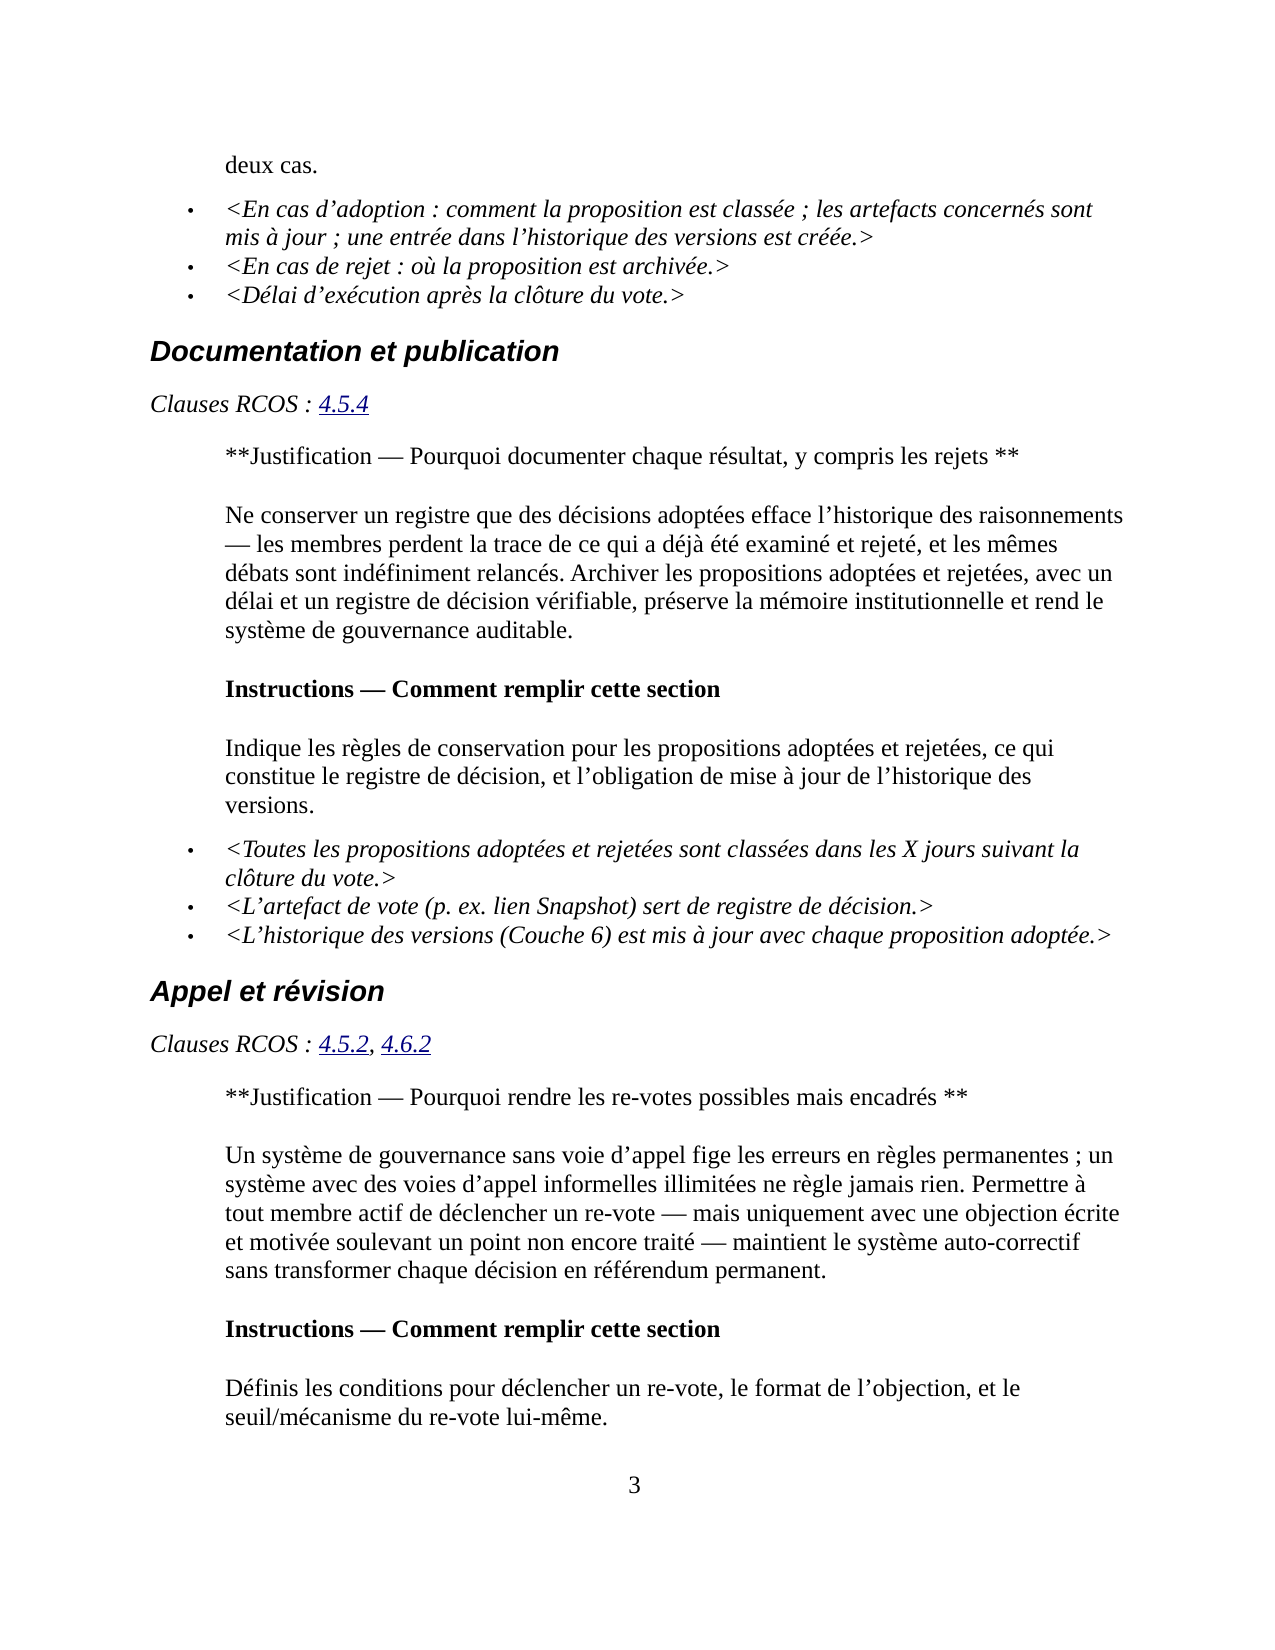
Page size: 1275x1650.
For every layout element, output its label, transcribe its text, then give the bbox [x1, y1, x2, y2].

text **Justification — Pourquoi documenter chaque résultat, y compris les rejets ** [225, 441, 1125, 470]
subtitle Documentation et publication [150, 334, 1125, 367]
list <L’historique des versions (Couche 6) est mis à jour avec chaque proposition adoptée.> [187, 920, 1125, 949]
text Indique les règles de conservation pour les propositions adoptées et rejetées, ce qui constitue le registre de décision, et l’obligation de mise à jour de l’historique des versions. [225, 733, 1125, 819]
text Un système de gouvernance sans voie d’appel fige les erreurs en règles permanentes ; un système avec des voies d’appel informelles illimitées ne règle jamais rien. Permettre à tout membre actif de déclencher un re-vote — mais uniquement avec une objection écrite et motivée soulevant un point non encore traité — maintient le système auto-correctif sans transformer chaque décision en référendum permanent. [225, 1140, 1125, 1284]
text Clauses RCOS : 4.5.4 [150, 389, 1125, 417]
list <Toutes les propositions adoptées et rejetées sont classées dans les X jours suivant la clôture du vote.> [187, 834, 1125, 891]
subtitle Appel et révision [150, 974, 1125, 1007]
text Ne conserver un registre que des décisions adoptées efface l’historique des raisonnements — les membres perdent la trace de ce qui a déjà été examiné et rejeté, et les mêmes débats sont indéfiniment relancés. Archiver les propositions adoptées et rejetées, avec un délai et un registre de décision vérifiable, préserve la mémoire institutionnelle et rend le système de gouvernance auditable. [225, 500, 1125, 644]
list <Délai d’exécution après la clôture du vote.> [187, 280, 1125, 309]
text Instructions — Comment remplir cette section [225, 674, 1125, 703]
text Définis les conditions pour déclencher un re-vote, le format de l’objection, et le seuil/mécanisme du re-vote lui-même. [225, 1373, 1125, 1430]
list <L’artefact de vote (p. ex. lien Snapshot) sert de registre de décision.> [187, 891, 1125, 920]
text deux cas. [225, 150, 1125, 179]
text **Justification — Pourquoi rendre les re-votes possibles mais encadrés ** [225, 1082, 1125, 1110]
text Clauses RCOS : 4.5.2, 4.6.2 [150, 1029, 1125, 1058]
list <En cas d’adoption : comment la proposition est classée ; les artefacts concernés sont mis à jour ; une entrée dans l’historique des versions est créée.> [187, 194, 1125, 251]
text Instructions — Comment remplir cette section [225, 1314, 1125, 1343]
list <En cas de rejet : où la proposition est archivée.> [187, 251, 1125, 280]
